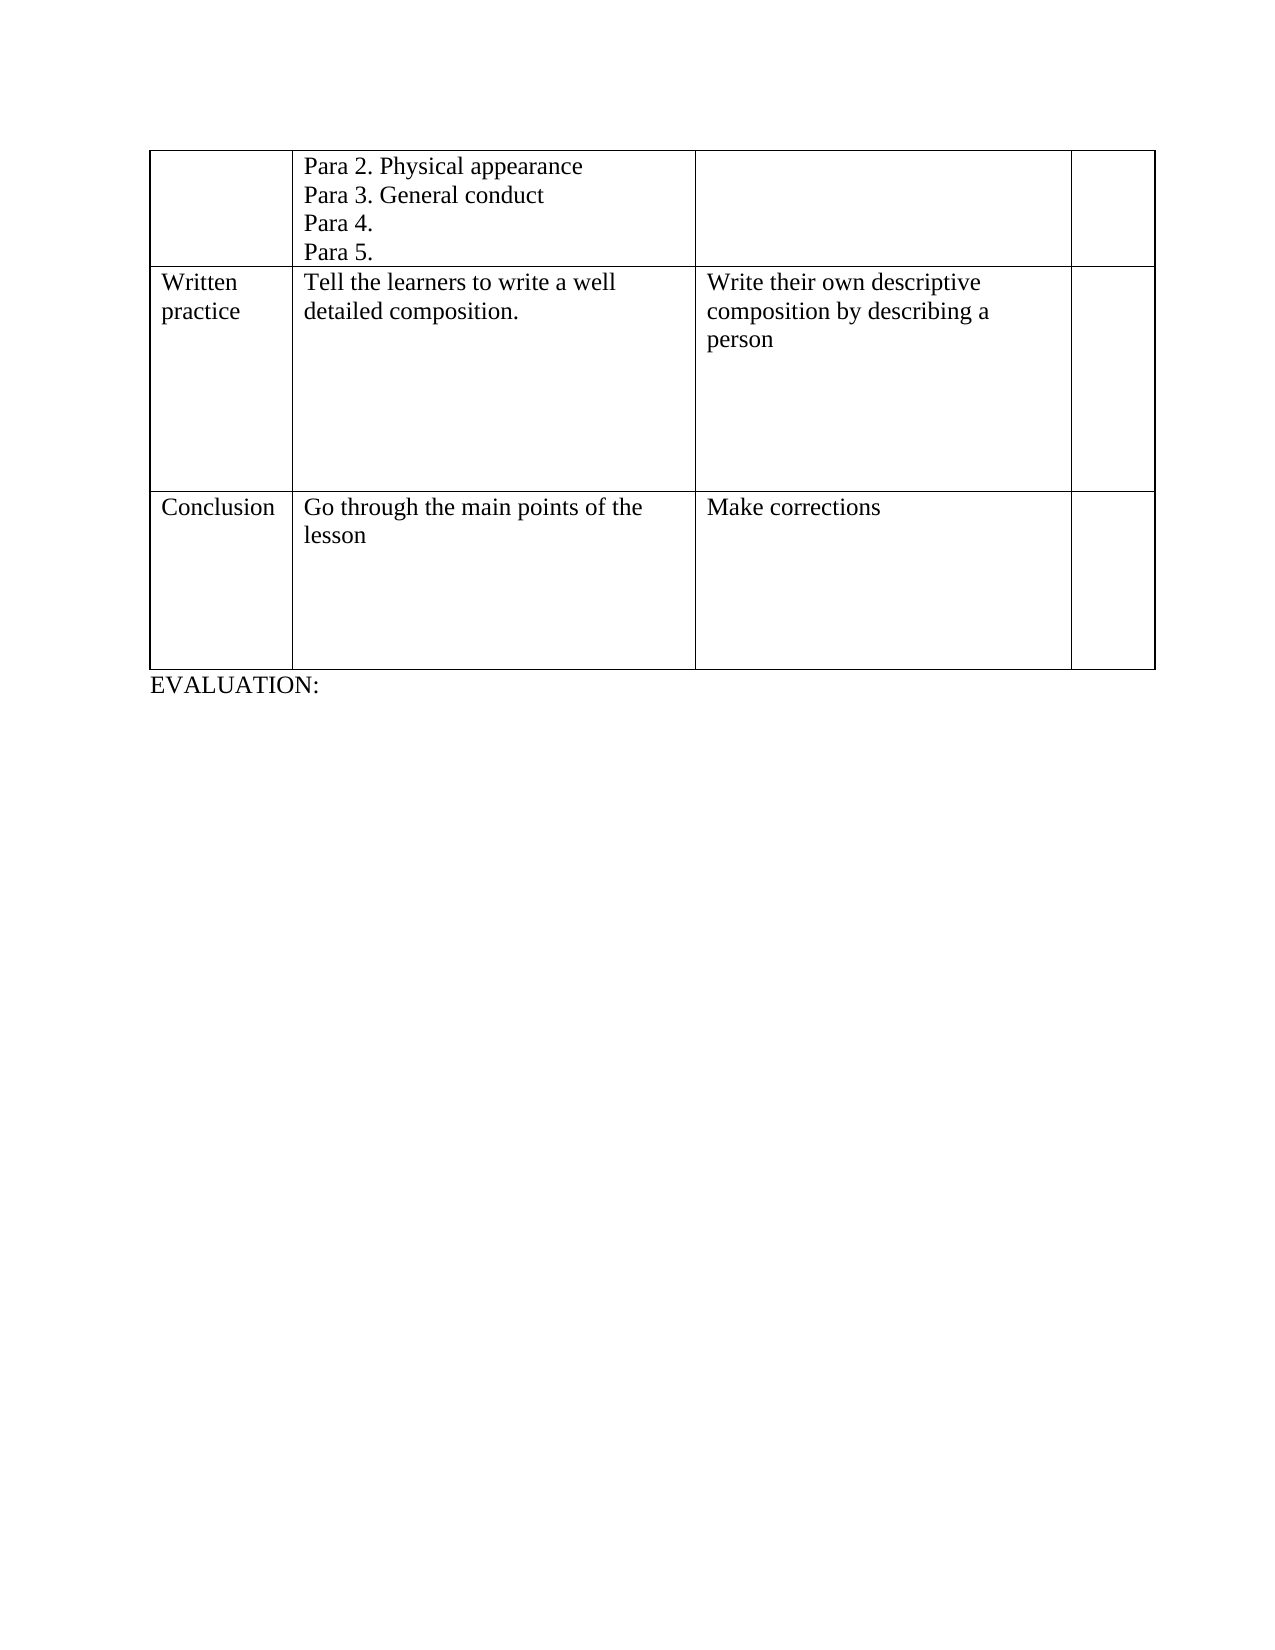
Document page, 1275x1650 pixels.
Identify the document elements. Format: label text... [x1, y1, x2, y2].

table_cell Conclusion [151, 492, 292, 669]
table_cell Para 2. Physical appearance Para 3. General conduct Para 4. Para 5. [293, 151, 695, 266]
table_cell Write their own descriptive composition by describing a person [696, 267, 1071, 491]
table_cell [1072, 267, 1154, 491]
table_cell Make corrections [696, 492, 1071, 669]
table_cell Tell the learners to write a well detailed composition. [293, 267, 695, 491]
text EVALUATION: [150, 670, 1125, 699]
table_cell Written practice [151, 267, 292, 491]
table_cell [151, 151, 292, 266]
table_cell [1072, 492, 1154, 669]
table_cell Go through the main points of the lesson [293, 492, 695, 669]
table_cell [696, 151, 1071, 266]
table_cell [1072, 151, 1154, 266]
